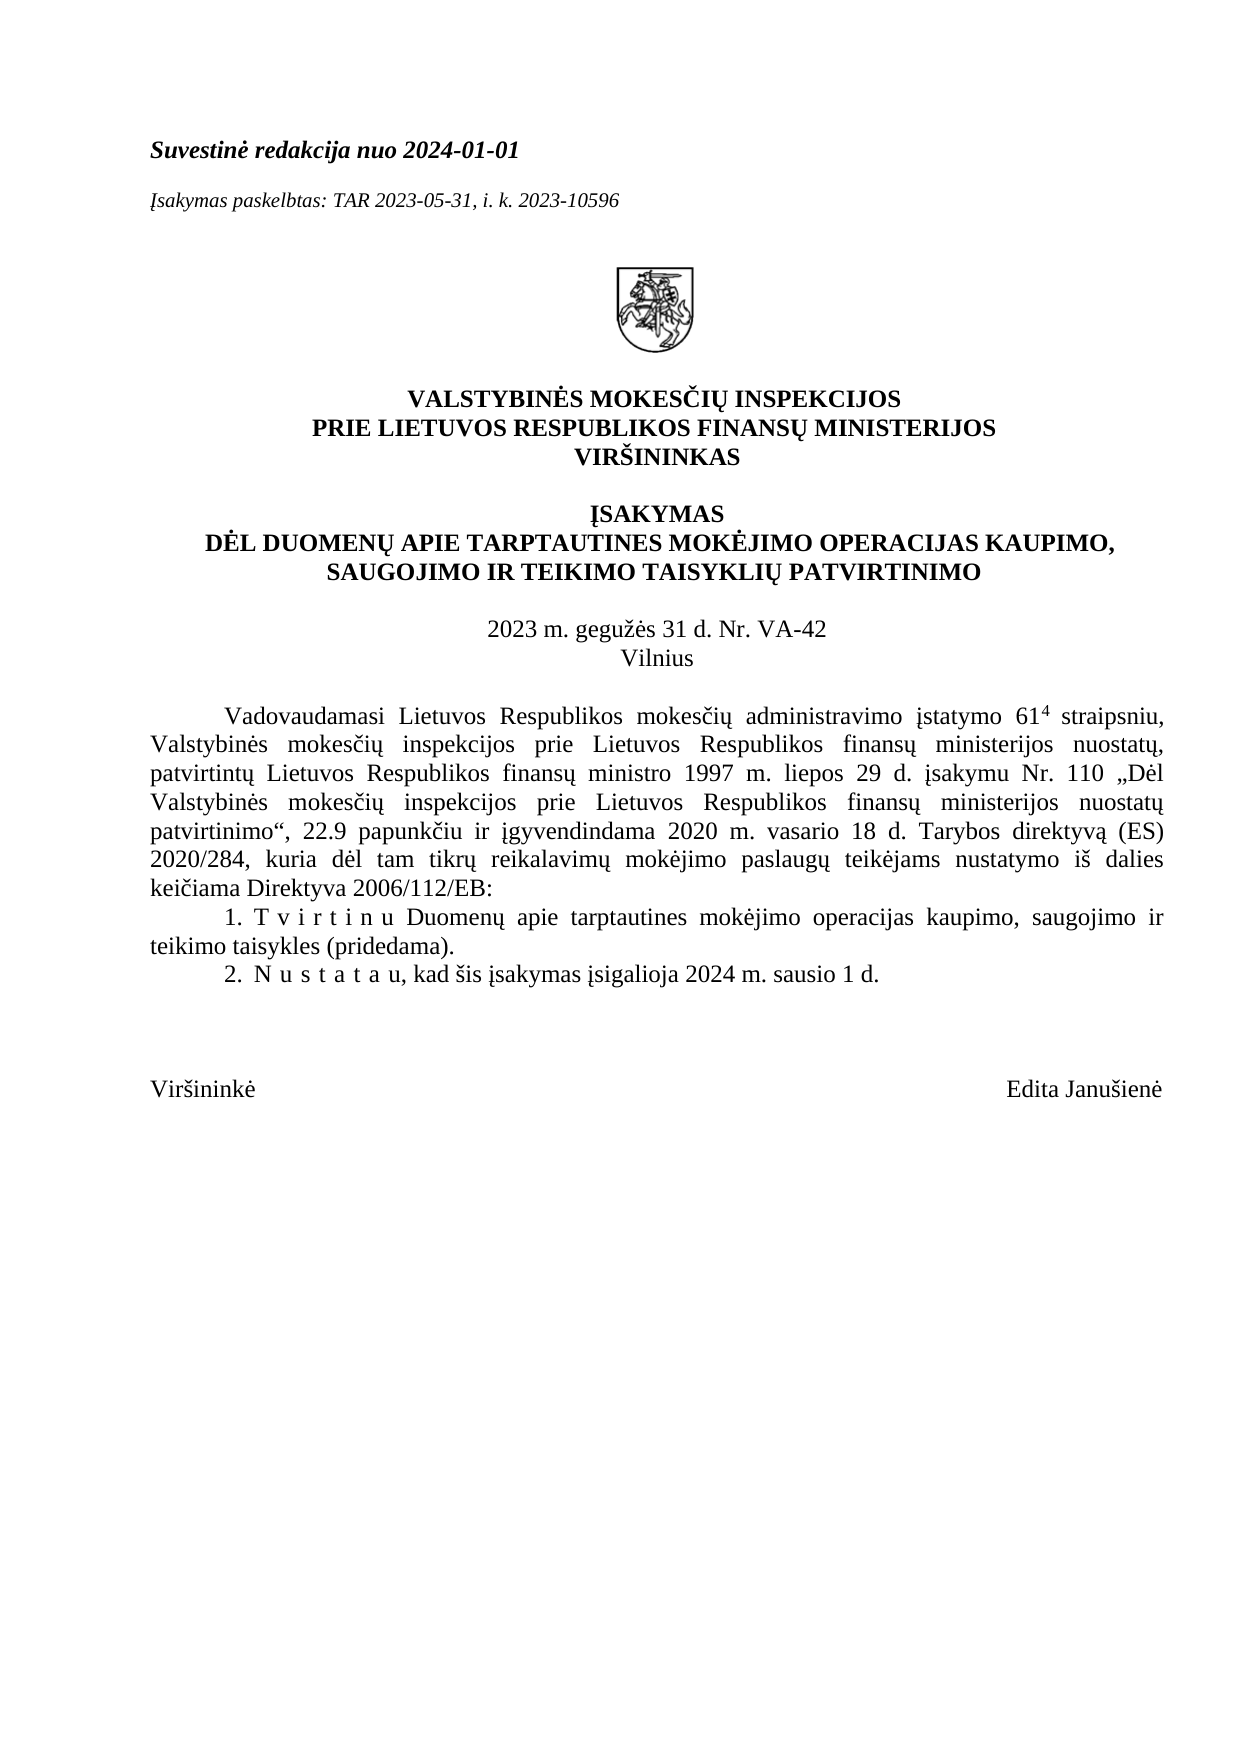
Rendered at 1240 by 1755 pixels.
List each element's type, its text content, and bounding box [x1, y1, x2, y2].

text ĮSAKYMAS [149, 499, 1164, 528]
text VALSTYBINĖS MOKESČIŲ INSPEKCIJOS [150, 384, 1164, 413]
text Įsakymas paskelbtas: TAR 2023-05-31, i. k. 2023-10596 [150, 188, 1164, 212]
text 2. Nustatau, kad šis įsakymas įsigalioja 2024 m. sausio 1 d. [150, 959, 1164, 988]
text Vadovaudamasi Lietuvos Respublikos mokesčių administravimo įstatymo 614 straipsniu, Valstybinės mokesčių inspekcijos prie Lietuvos Respublikos finansų ministerijos nuostatų, patvirtintų Lietuvos Respublikos finansų ministro 1997 m. liepos 29 d. įsakymu Nr. 110 „Dėl Valstybinės mokesčių inspekcijos prie Lietuvos Respublikos finansų ministerijos nuostatų patvirtinimo“, 22.9 papunkčiu ir įgyvendindama 2020 m. vasario 18 d. Tarybos direktyvą (ES) 2020/284, kuria dėl tam tikrų reikalavimų mokėjimo paslaugų teikėjams nustatymo iš dalies keičiama Direktyva 2006/112/EB: [150, 701, 1164, 902]
text 1. Tvirtinu Duomenų apie tarptautines mokėjimo operacijas kaupimo, saugojimo ir teikimo taisykles (pridedama). [150, 902, 1164, 959]
text Suvestinė redakcija nuo 2024-01-01 [150, 135, 1164, 164]
text Vilnius [149, 643, 1164, 672]
text 2023 m. gegužės 31 d. Nr. VA-42 [149, 614, 1164, 643]
text Dėl duomenų apie tarptautines mokėjimo operacijas kaupimo, saugojimo ir teikimo taisyklių patvirtinimo [150, 528, 1164, 586]
text PRIE LIETUVOS RESPUBLIKOS FINANSŲ MINISTERIJOS [150, 413, 1164, 442]
text Viršininkė Edita Janušienė [150, 1074, 1164, 1103]
text VIRŠININKAS [150, 442, 1164, 471]
